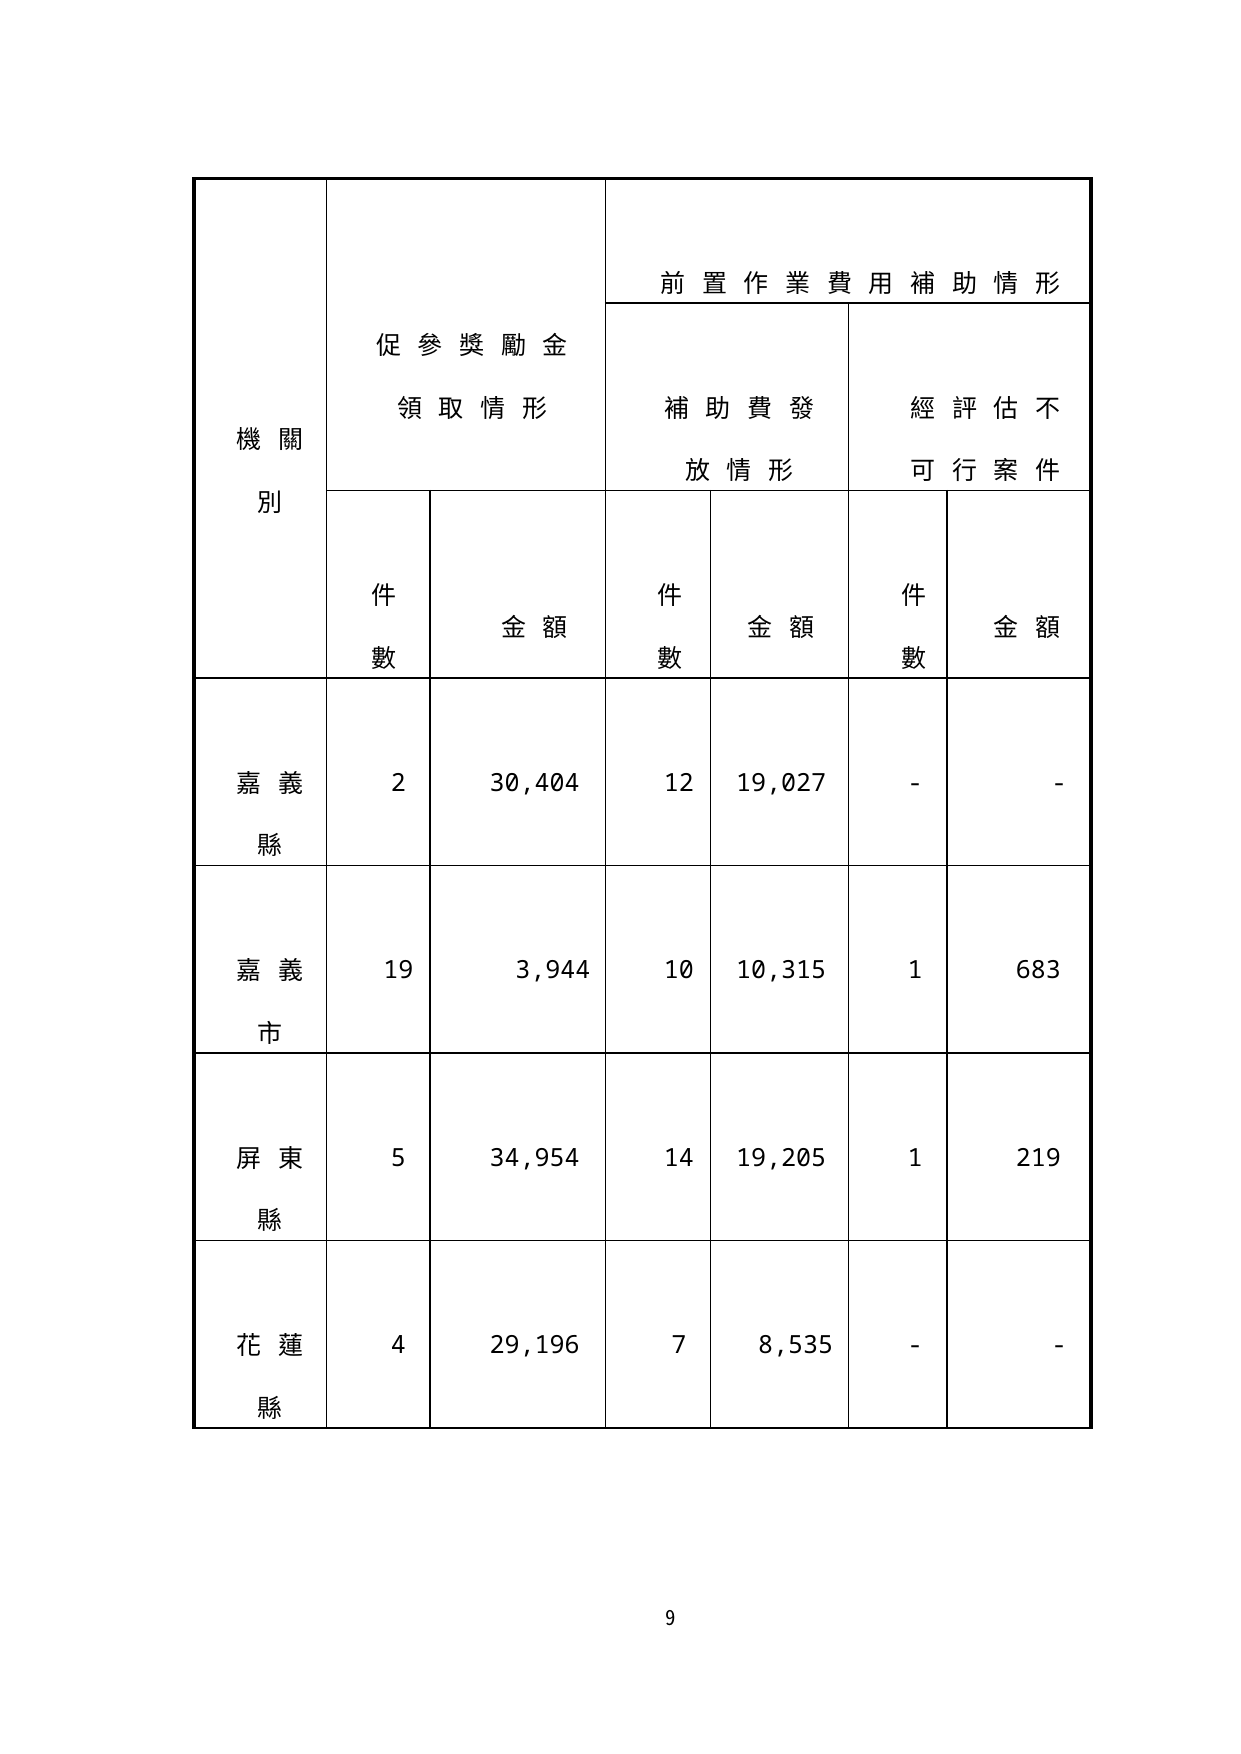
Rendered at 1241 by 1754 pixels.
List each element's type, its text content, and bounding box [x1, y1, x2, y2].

table_cell 金額 [948, 491, 1089, 677]
table_cell 30,404 [431, 679, 605, 865]
table_cell 683 [948, 866, 1089, 1052]
table_cell 嘉義縣 [196, 679, 326, 865]
table_cell 2 [327, 679, 429, 865]
table_cell - [948, 679, 1089, 865]
table_cell 嘉義市 [196, 866, 326, 1052]
table_cell 10 [606, 866, 710, 1052]
table_cell 3,944 [431, 866, 605, 1052]
table_cell 12 [606, 679, 710, 865]
table_header 前置作業費用補助情形 [606, 180, 1089, 302]
table_cell 4 [327, 1241, 429, 1427]
table_cell 件數 [606, 491, 710, 677]
table_cell - [849, 1241, 946, 1427]
table_cell - [948, 1241, 1089, 1427]
table_cell 5 [327, 1054, 429, 1240]
table_cell 件數 [327, 491, 429, 677]
table_header 機關別 [196, 180, 326, 677]
table_header 促參獎勵金領取情形 [327, 180, 605, 490]
table_cell 1 [849, 1054, 946, 1240]
table_cell - [849, 679, 946, 865]
table_cell 經評估不可行案件 [849, 304, 1089, 490]
table_cell 34,954 [431, 1054, 605, 1240]
table_cell 金額 [431, 491, 605, 677]
table_cell 29,196 [431, 1241, 605, 1427]
table_cell 19 [327, 866, 429, 1052]
table_cell 19,027 [711, 679, 848, 865]
table_cell 7 [606, 1241, 710, 1427]
table_cell 10,315 [711, 866, 848, 1052]
table_cell 219 [948, 1054, 1089, 1240]
table_cell 件數 [849, 491, 946, 677]
table_cell 補助費發放情形 [606, 304, 848, 490]
table_cell 花蓮縣 [196, 1241, 326, 1427]
table_cell 金額 [711, 491, 848, 677]
table_cell 14 [606, 1054, 710, 1240]
table_cell 8,535 [711, 1241, 848, 1427]
table_cell 屏東縣 [196, 1054, 326, 1240]
table_cell 1 [849, 866, 946, 1052]
table_cell 19,205 [711, 1054, 848, 1240]
